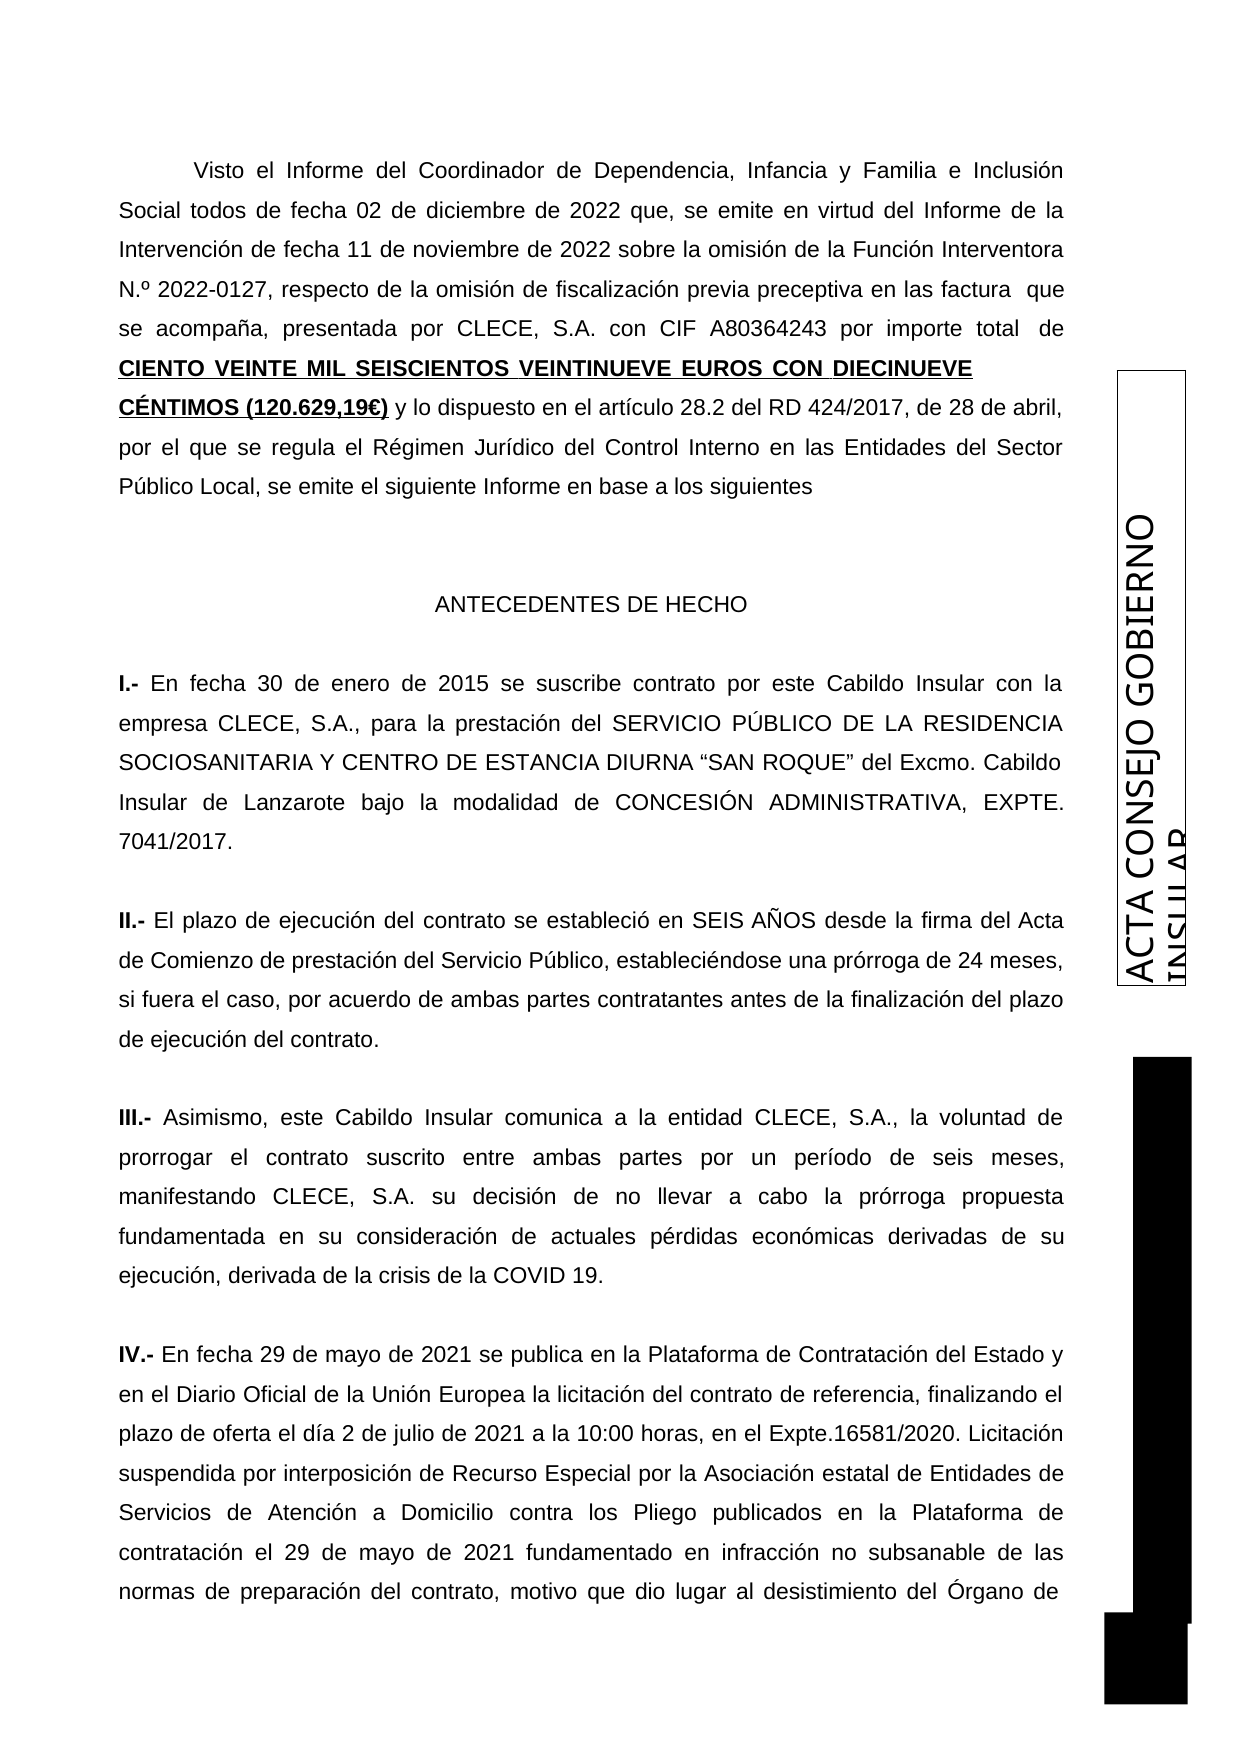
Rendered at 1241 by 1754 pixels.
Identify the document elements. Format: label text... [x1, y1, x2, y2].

text Visto el Informe del Coordinador de Dependencia, Infancia y Familia e Inclusión Social todos de fecha 02 de diciembre de 2022 que, se emite en virtud del Informe de la Intervención de fecha 11 de noviembre de 2022 sobre la omisión de la Función Interventora N.º 2022-0127, respecto de la omisión de fiscalización previa preceptiva en las factura que se acompaña, presentada por CLECE, S.A. con CIF A80364243 por importe total de CIENTO VEINTE MIL SEISCIENTOS VEINTINUEVE EUROS CON DIECINUEVE [118, 157, 1065, 381]
text III.- Asimismo, este Cabildo Insular comunica a la entidad CLECE, S.A., la voluntad de prorrogar el contrato suscrito entre ambas partes por un período de seis meses, manifestando CLECE, S.A. su decisión de no llevar a cabo la prórroga propuesta fundamentada en su consideración de actuales pérdidas económicas derivadas de su ejecución, derivada de la crisis de la COVID 19. [118, 1104, 1065, 1288]
text Insular de Lanzarote bajo la modalidad de CONCESIÓN ADMINISTRATIVA, EXPTE. 7041/2017. [118, 789, 1064, 854]
text I.- En fecha 30 de enero de 2015 se suscribe contrato por este Cabildo Insular con la empresa CLECE, S.A., para la prestación del SERVICIO PÚBLICO DE LA RESIDENCIA SOCIOSANITARIA Y CENTRO DE ESTANCIA DIURNA “SAN ROQUE” del Excmo. Cabildo [118, 670, 1064, 776]
text IV.- En fecha 29 de mayo de 2021 se publica en la Plataforma de Contratación del Estado y en el Diario Oficial de la Unión Europea la licitación del contrato de referencia, finalizando el plazo de oferta el día 2 de julio de 2021 a la 10:00 horas, en el Expte.16581/2020. Licitación suspendida por interposición de Recurso Especial por la Asociación estatal de Entidades de Servicios de Atención a Domicilio contra los Pliego publicados en la Plataforma de contratación el 29 de mayo de 2021 fundamentado en infracción no subsanable de las normas de preparación del contrato, motivo que dio lugar al desistimiento del Órgano de [118, 1341, 1064, 1604]
text II.- El plazo de ejecución del contrato se estableció en SEIS AÑOS desde la firma del Acta de Comienzo de prestación del Servicio Público, estableciéndose una prórroga de 24 meses, si fuera el caso, por acuerdo de ambas partes contratantes antes de la finalización del plazo de ejecución del contrato. [118, 907, 1064, 1052]
text ANTECEDENTES DE HECHO [434, 591, 1117, 618]
text [1186, 591, 1240, 618]
text ACTA CONSEJO GOBIERNO INSULAR [1118, 372, 1183, 985]
text CÉNTIMOS (120.629,19€) y lo dispuesto en el artículo 28.2 del RD 424/2017, de 28 de abril, por el que se regula el Régimen Jurídico del Control Interno en las Entidades del Sector Público Local, se emite el siguiente Informe en base a los siguientes [118, 394, 1064, 500]
